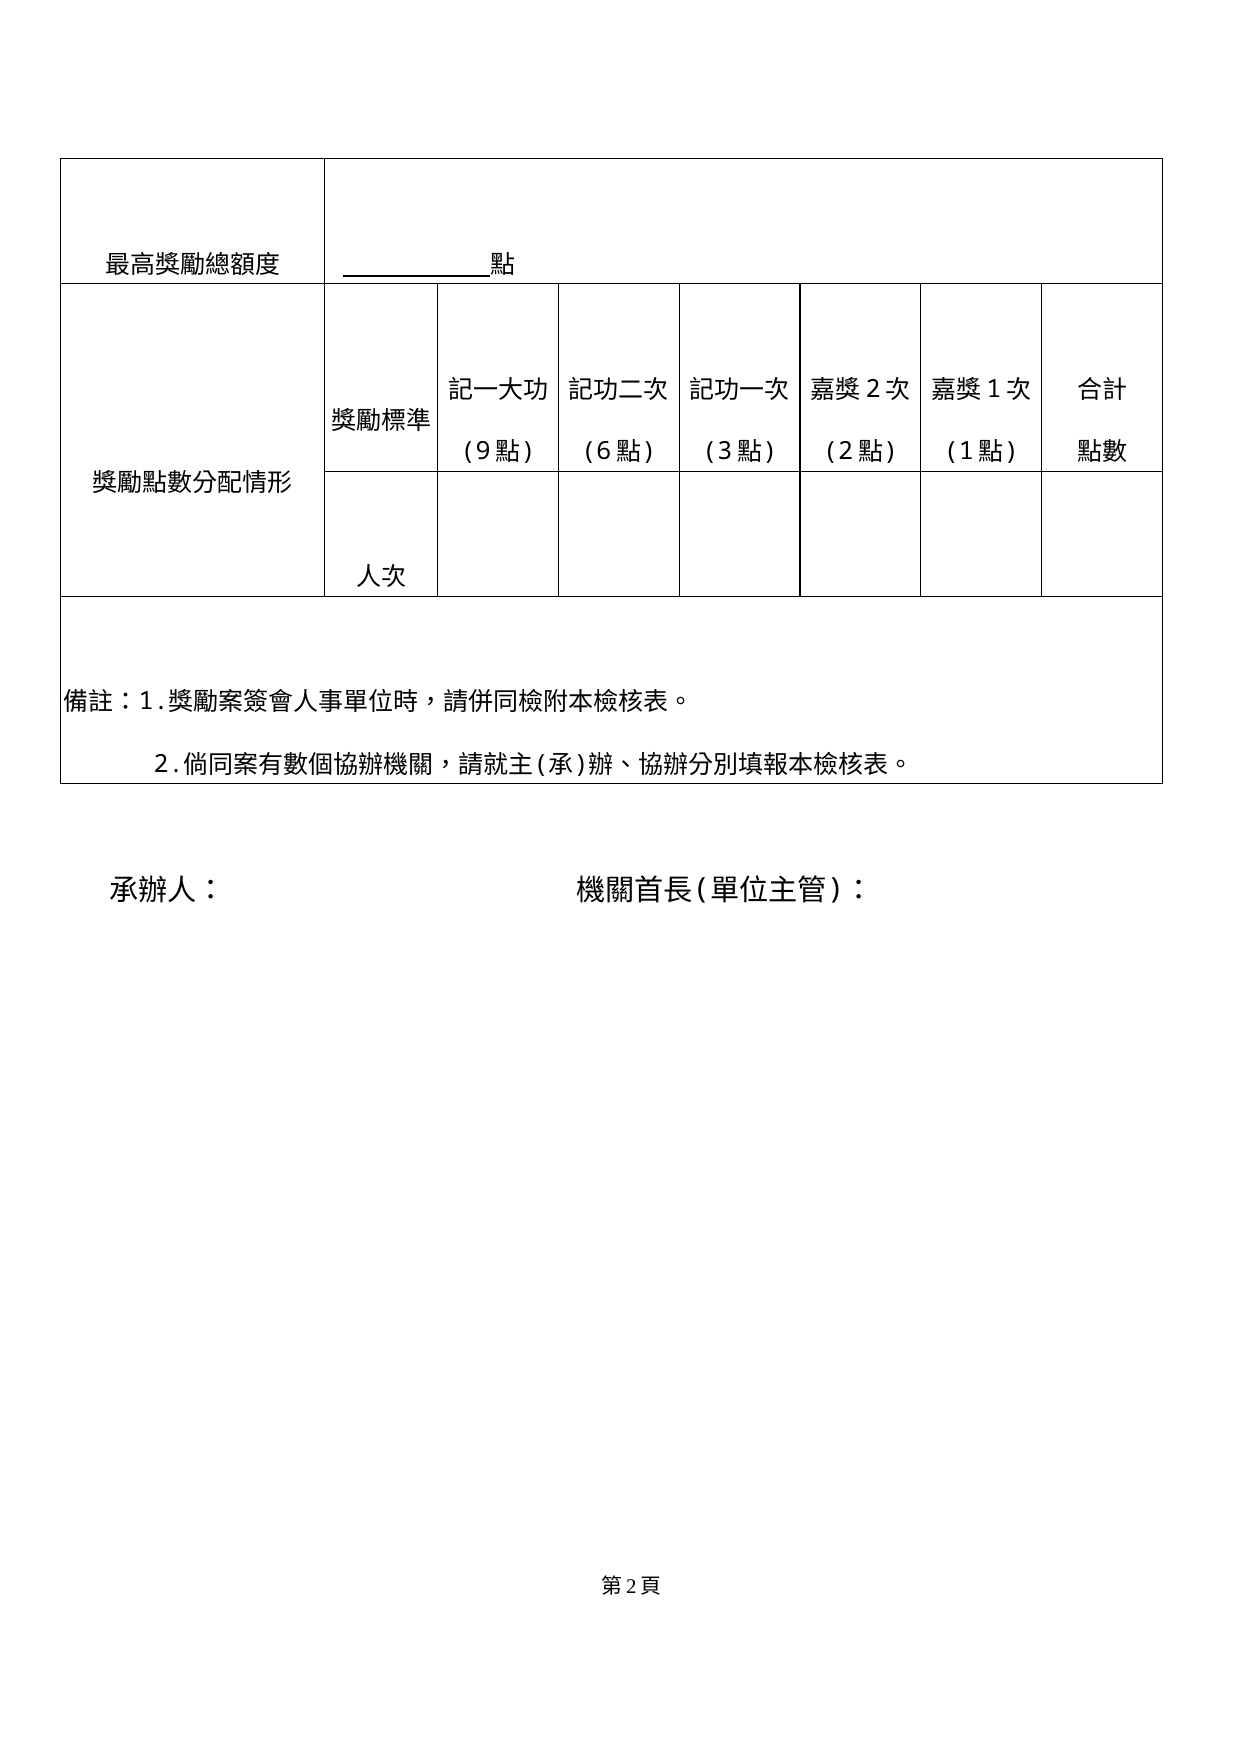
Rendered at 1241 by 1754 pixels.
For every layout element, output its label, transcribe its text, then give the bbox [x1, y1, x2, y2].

table_cell 人次 [325, 472, 437, 596]
table_cell [680, 472, 799, 596]
table_cell 合計 點數 [1042, 284, 1162, 471]
table_cell [559, 472, 679, 596]
table_cell [1042, 472, 1162, 596]
table_cell 嘉獎1次 (1點) [921, 284, 1041, 471]
table_cell 獎勵標準 [325, 284, 437, 471]
table_cell 備註：1.獎勵案簽會人事單位時，請併同檢附本檢核表。 2.倘同案有數個協辦機關，請就主(承)辦、協辦分別填報本檢核表。 [61, 597, 1162, 783]
table_cell 記功一次(3點) [680, 284, 799, 471]
table_cell [801, 472, 920, 596]
table_cell [921, 472, 1041, 596]
table_cell 記功二次 (6點) [559, 284, 679, 471]
table_cell 獎勵點數分配情形 [61, 284, 324, 596]
table_cell 記一大功 (9點) [438, 284, 558, 471]
table_cell 最高獎勵總額度 [61, 159, 324, 283]
table_cell 嘉獎2次 (2點) [801, 284, 920, 471]
table_cell [438, 472, 558, 596]
text 承辦人： 機關首長(單位主管)： [109, 846, 1203, 908]
table_cell 點 [325, 159, 1162, 283]
